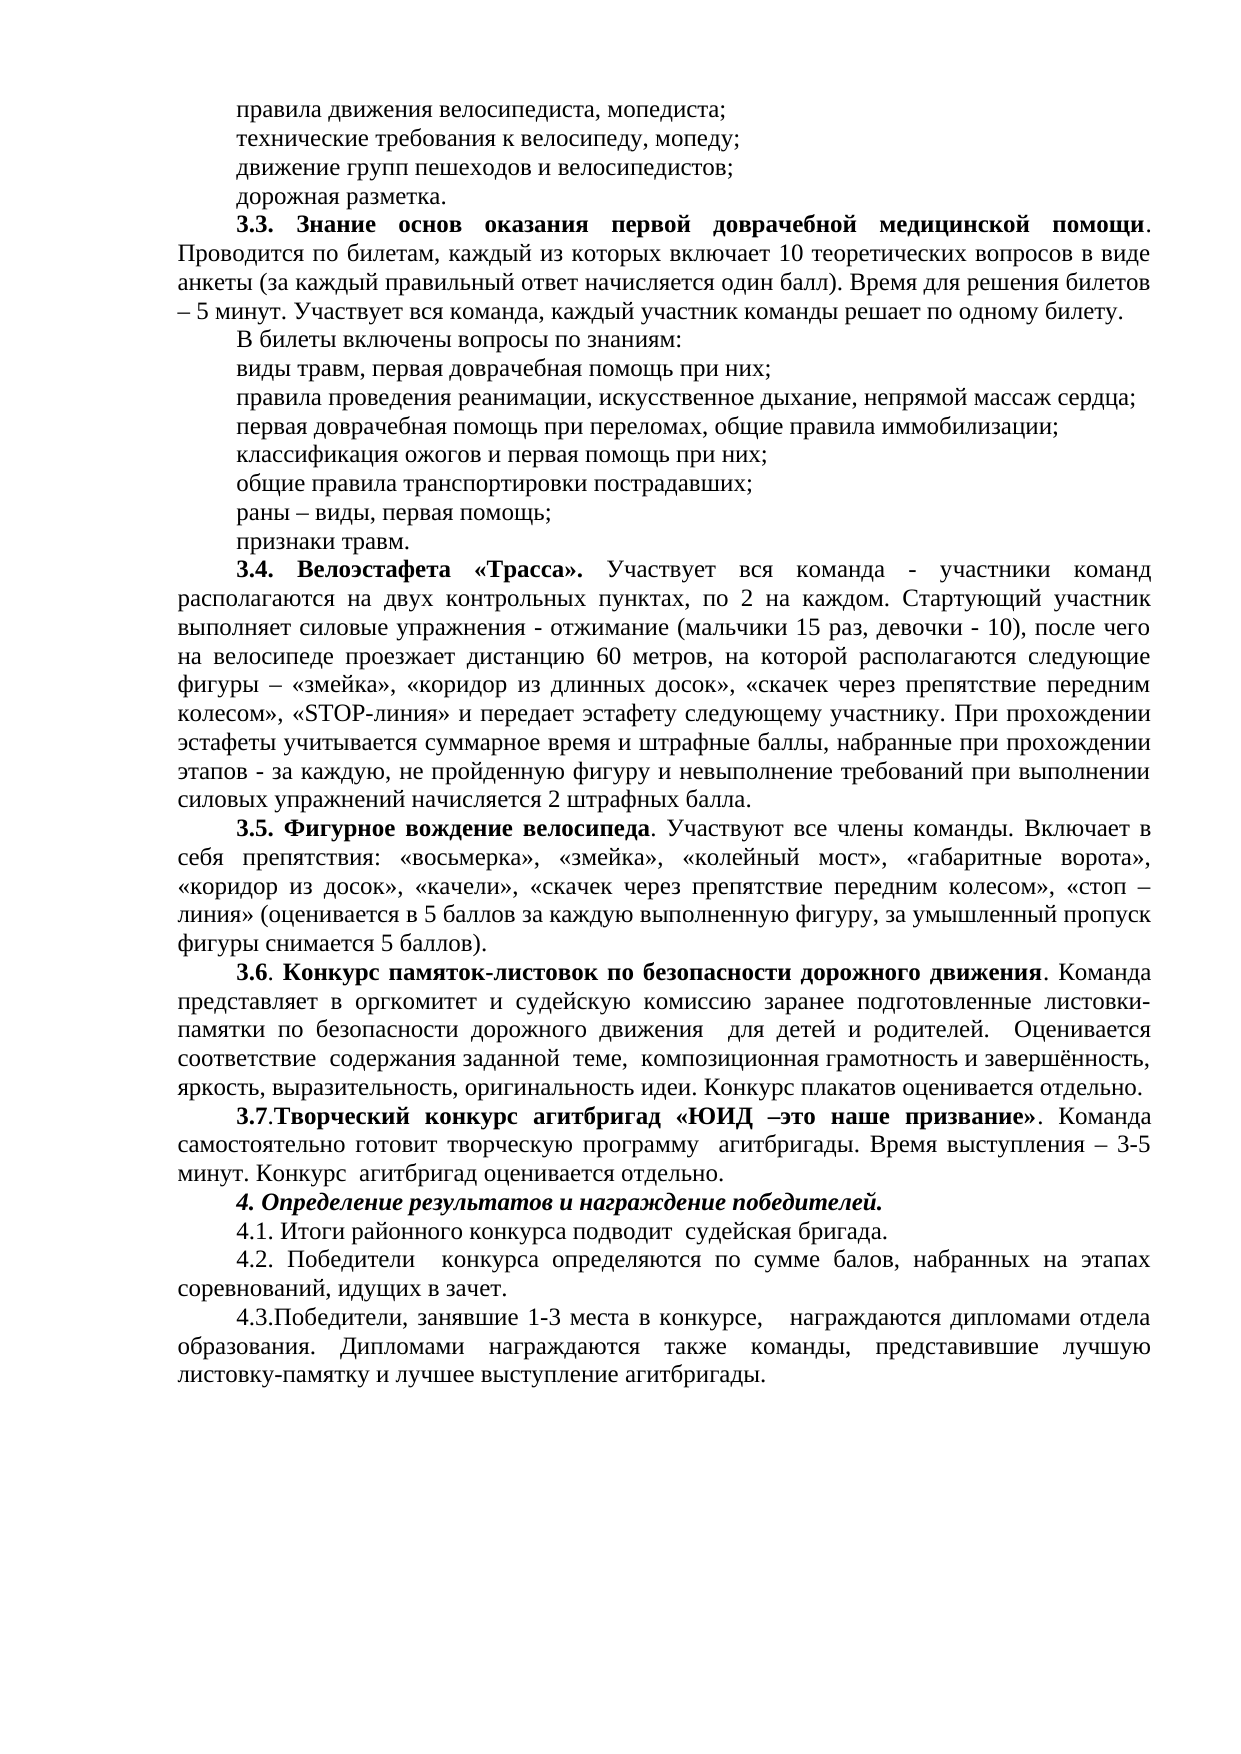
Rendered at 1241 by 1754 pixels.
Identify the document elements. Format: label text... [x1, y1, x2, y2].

text дорожная разметка. [177, 181, 1152, 209]
text 4.2. Победители конкурса определяются по сумме балов, набранных на этапах соревнований, идущих в зачет. [177, 1244, 1152, 1302]
text 3.6. Конкурс памяток-листовок по безопасности дорожного движения. Команда представляет в оргкомитет и судейскую комиссию заранее подготовленные листовки-памятки по безопасности дорожного движения для детей и родителей. Оценивается соответствие содержания заданной теме, композиционная грамотность и завершённость, яркость, выразительность, оригинальность идеи. Конкурс плакатов оценивается отдельно. [177, 957, 1152, 1101]
text технические требования к велосипеду, мопеду; [177, 123, 1152, 152]
text 3.5. Фигурное вождение велосипеда. Участвуют все члены команды. Включает в себя препятствия: «восьмерка», «змейка», «колейный мост», «габаритные ворота», «коридор из досок», «качели», «скачек через препятствие передним колесом», «стоп – линия» (оценивается в 5 баллов за каждую выполненную фигуру, за умышленный пропуск фигуры снимается 5 баллов). [177, 813, 1152, 957]
text правила движения велосипедиста, мопедиста; [177, 94, 1152, 123]
text правила проведения реанимации, искусственное дыхание, непрямой массаж сердца; [177, 382, 1152, 411]
text В билеты включены вопросы по знаниям: [177, 324, 1152, 353]
text общие правила транспортировки пострадавших; [177, 468, 1152, 497]
text 4.1. Итоги районного конкурса подводит судейская бригада. [177, 1216, 1152, 1244]
text 4. Определение результатов и награждение победителей. [177, 1187, 1152, 1216]
text признаки травм. [177, 526, 1152, 554]
text 3.3. Знание основ оказания первой доврачебной медицинской помощи. Проводится по билетам, каждый из которых включает 10 теоретических вопросов в виде анкеты (за каждый правильный ответ начисляется один балл). Время для решения билетов – 5 минут. Участвует вся команда, каждый участник команды решает по одному билету. [177, 209, 1152, 324]
text первая доврачебная помощь при переломах, общие правила иммобилизации; [177, 411, 1152, 439]
text 3.7.Творческий конкурс агитбригад «ЮИД –это наше призвание». Команда самостоятельно готовит творческую программу агитбригады. Время выступления – 3-5 минут. Конкурс агитбригад оценивается отдельно. [177, 1101, 1152, 1187]
text движение групп пешеходов и велосипедистов; [177, 152, 1152, 181]
text классификация ожогов и первая помощь при них; [177, 439, 1152, 468]
text 4.3.Победители, занявшие 1-3 места в конкурсе, награждаются дипломами отдела образования. Дипломами награждаются также команды, представившие лучшую листовку-памятку и лучшее выступление агитбригады. [177, 1302, 1152, 1388]
text 3.4. Велоэстафета «Трасса». Участвует вся команда - участники команд располагаются на двух контрольных пунктах, по 2 на каждом. Стартующий участник выполняет силовые упражнения - отжимание (мальчики 15 раз, девочки - 10), после чего на велосипеде проезжает дистанцию 60 метров, на которой располагаются следующие фигуры – «змейка», «коридор из длинных досок», «скачек через препятствие передним колесом», «STOP-линия» и передает эстафету следующему участнику. При прохождении эстафеты учитывается суммарное время и штрафные баллы, набранные при прохождении этапов - за каждую, не пройденную фигуру и невыполнение требований при выполнении силовых упражнений начисляется 2 штрафных балла. [177, 554, 1152, 813]
text виды травм, первая доврачебная помощь при них; [177, 353, 1152, 382]
text раны – виды, первая помощь; [177, 497, 1152, 526]
